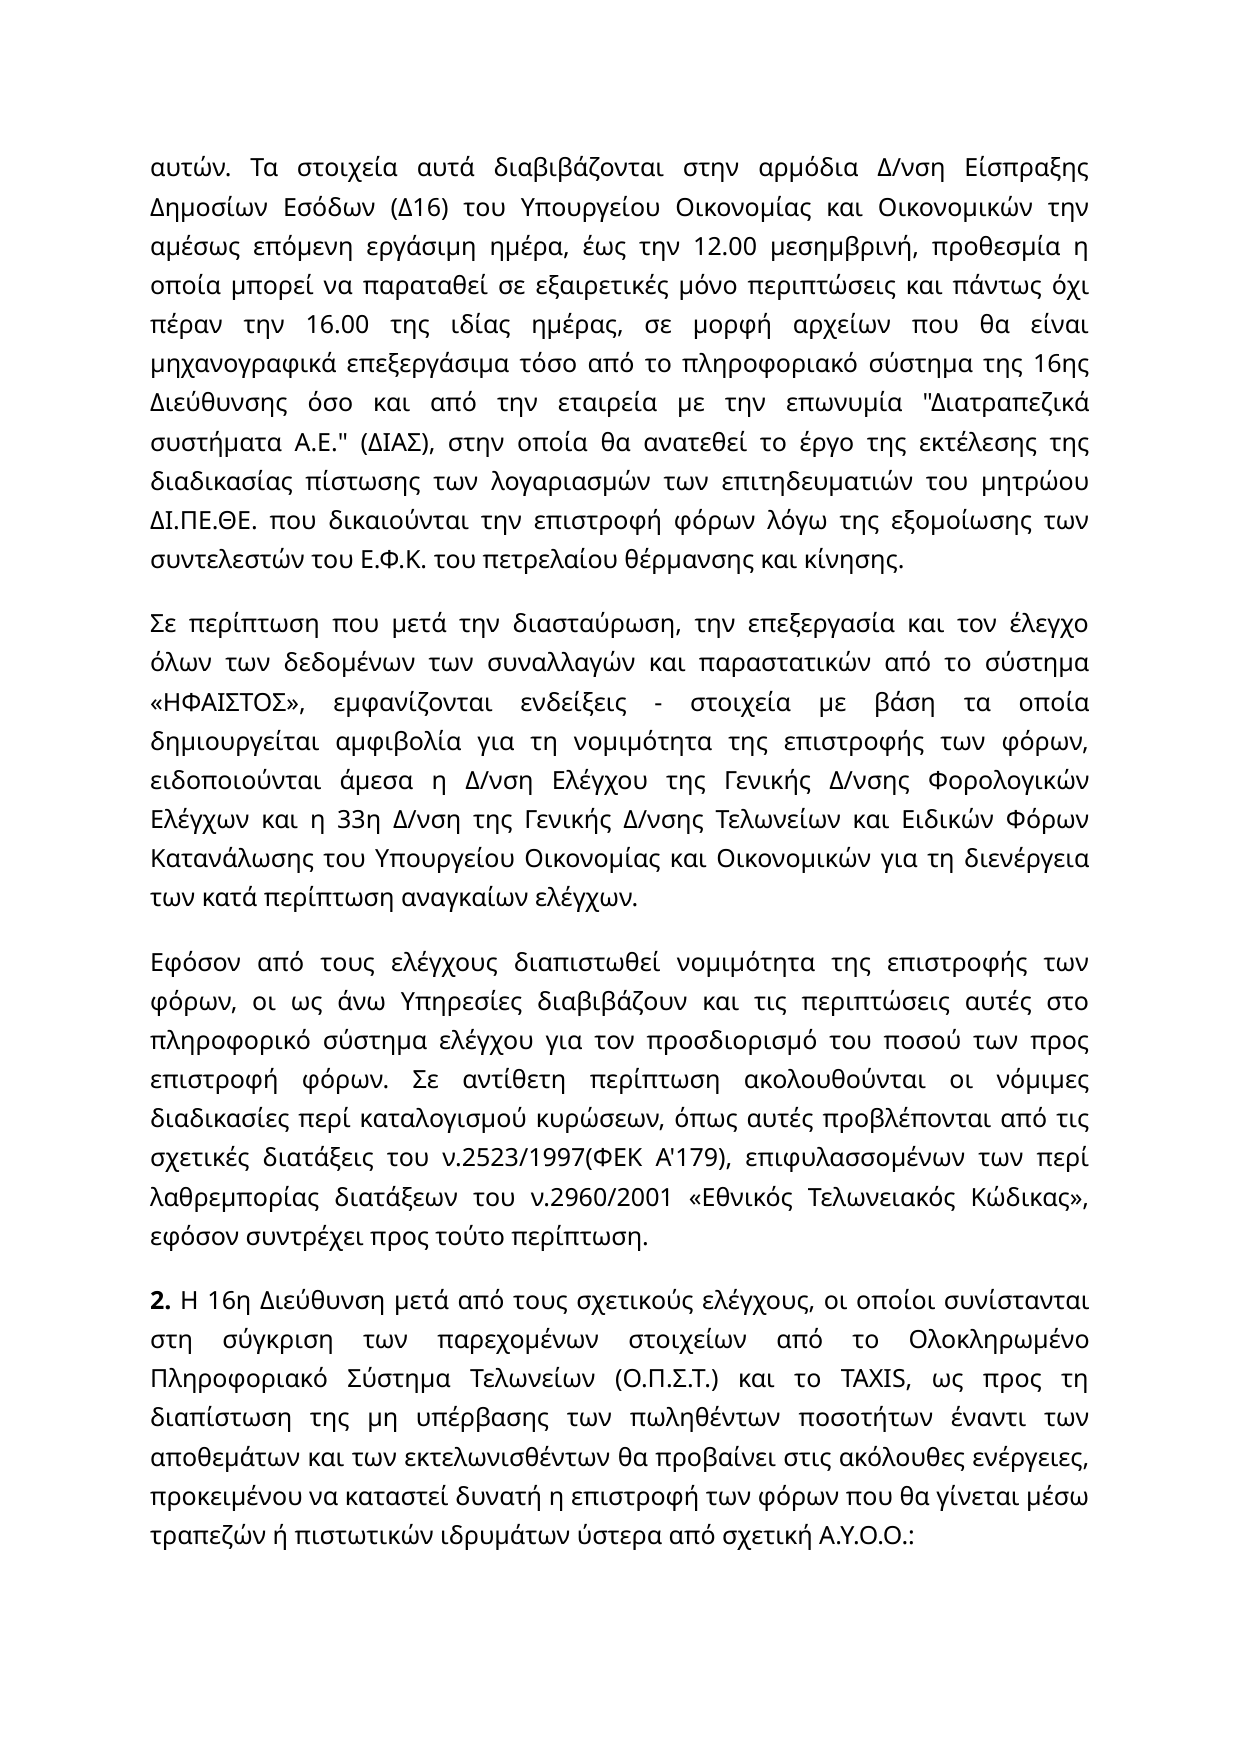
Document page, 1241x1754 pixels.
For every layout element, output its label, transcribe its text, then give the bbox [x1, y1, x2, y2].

text αυτών. Τα στοιχεία αυτά διαβιβάζονται στην αρμόδια Δ/νση Είσπραξης Δημοσίων Εσόδων (Δ16) του Υπουργείου Οικονομίας και Οικονομικών την αμέσως επόμενη εργάσιμη ημέρα, έως την 12.00 μεσημβρινή, προθεσμία η οποία μπορεί να παραταθεί σε εξαιρετικές μόνο περιπτώσεις και πάντως όχι πέραν την 16.00 της ιδίας ημέρας, σε μορφή αρχείων που θα είναι μηχανογραφικά επεξεργάσιμα τόσο από το πληροφοριακό σύστημα της 16ης Διεύθυνσης όσο και από την εταιρεία με την επωνυμία "Διατραπεζικά συστήματα Α.Ε." (ΔΙΑΣ), στην οποία θα ανατεθεί το έργο της εκτέλεσης της διαδικασίας πίστωσης των λογαριασμών των επιτηδευματιών του μητρώου ΔΙ.ΠΕ.ΘΕ. που δικαιούνται την επιστροφή φόρων λόγω της εξομοίωσης των συντελεστών του Ε.Φ.Κ. του πετρελαίου θέρμανσης και κίνησης. [150, 150, 1090, 576]
text 2. Η 16η Διεύθυνση μετά από τους σχετικούς ελέγχους, οι οποίοι συνίστανται στη σύγκριση των παρεχομένων στοιχείων από το Ολοκληρωμένο Πληροφοριακό Σύστημα Τελωνείων (Ο.Π.Σ.Τ.) και το TAXIS, ως προς τη διαπίστωση της μη υπέρβασης των πωληθέντων ποσοτήτων έναντι των αποθεμάτων και των εκτελωνισθέντων θα προβαίνει στις ακόλουθες ενέργειες, προκειμένου να καταστεί δυνατή η επιστροφή των φόρων που θα γίνεται μέσω τραπεζών ή πιστωτικών ιδρυμάτων ύστερα από σχετική Α.Υ.Ο.Ο.: [150, 1282, 1090, 1552]
text Σε περίπτωση που μετά την διασταύρωση, την επεξεργασία και τον έλεγχο όλων των δεδομένων των συναλλαγών και παραστατικών από το σύστημα «ΗΦΑΙΣΤΟΣ», εμφανίζονται ενδείξεις - στοιχεία με βάση τα οποία δημιουργείται αμφιβολία για τη νομιμότητα της επιστροφής των φόρων, ειδοποιούνται άμεσα η Δ/νση Ελέγχου της Γενικής Δ/νσης Φορολογικών Ελέγχων και η 33η Δ/νση της Γενικής Δ/νσης Τελωνείων και Ειδικών Φόρων Κατανάλωσης του Υπουργείου Οικονομίας και Οικονομικών για τη διενέργεια των κατά περίπτωση αναγκαίων ελέγχων. [150, 606, 1090, 914]
text Εφόσον από τους ελέγχους διαπιστωθεί νομιμότητα της επιστροφής των φόρων, οι ως άνω Υπηρεσίες διαβιβάζουν και τις περιπτώσεις αυτές στο πληροφορικό σύστημα ελέγχου για τον προσδιορισμό του ποσού των προς επιστροφή φόρων. Σε αντίθετη περίπτωση ακολουθούνται οι νόμιμες διαδικασίες περί καταλογισμού κυρώσεων, όπως αυτές προβλέπονται από τις σχετικές διατάξεις του ν.2523/1997(ΦΕΚ Α'179), επιφυλασσομένων των περί λαθρεμπορίας διατάξεων του ν.2960/2001 «Εθνικός Τελωνειακός Κώδικας», εφόσον συντρέχει προς τούτο περίπτωση. [150, 944, 1090, 1252]
